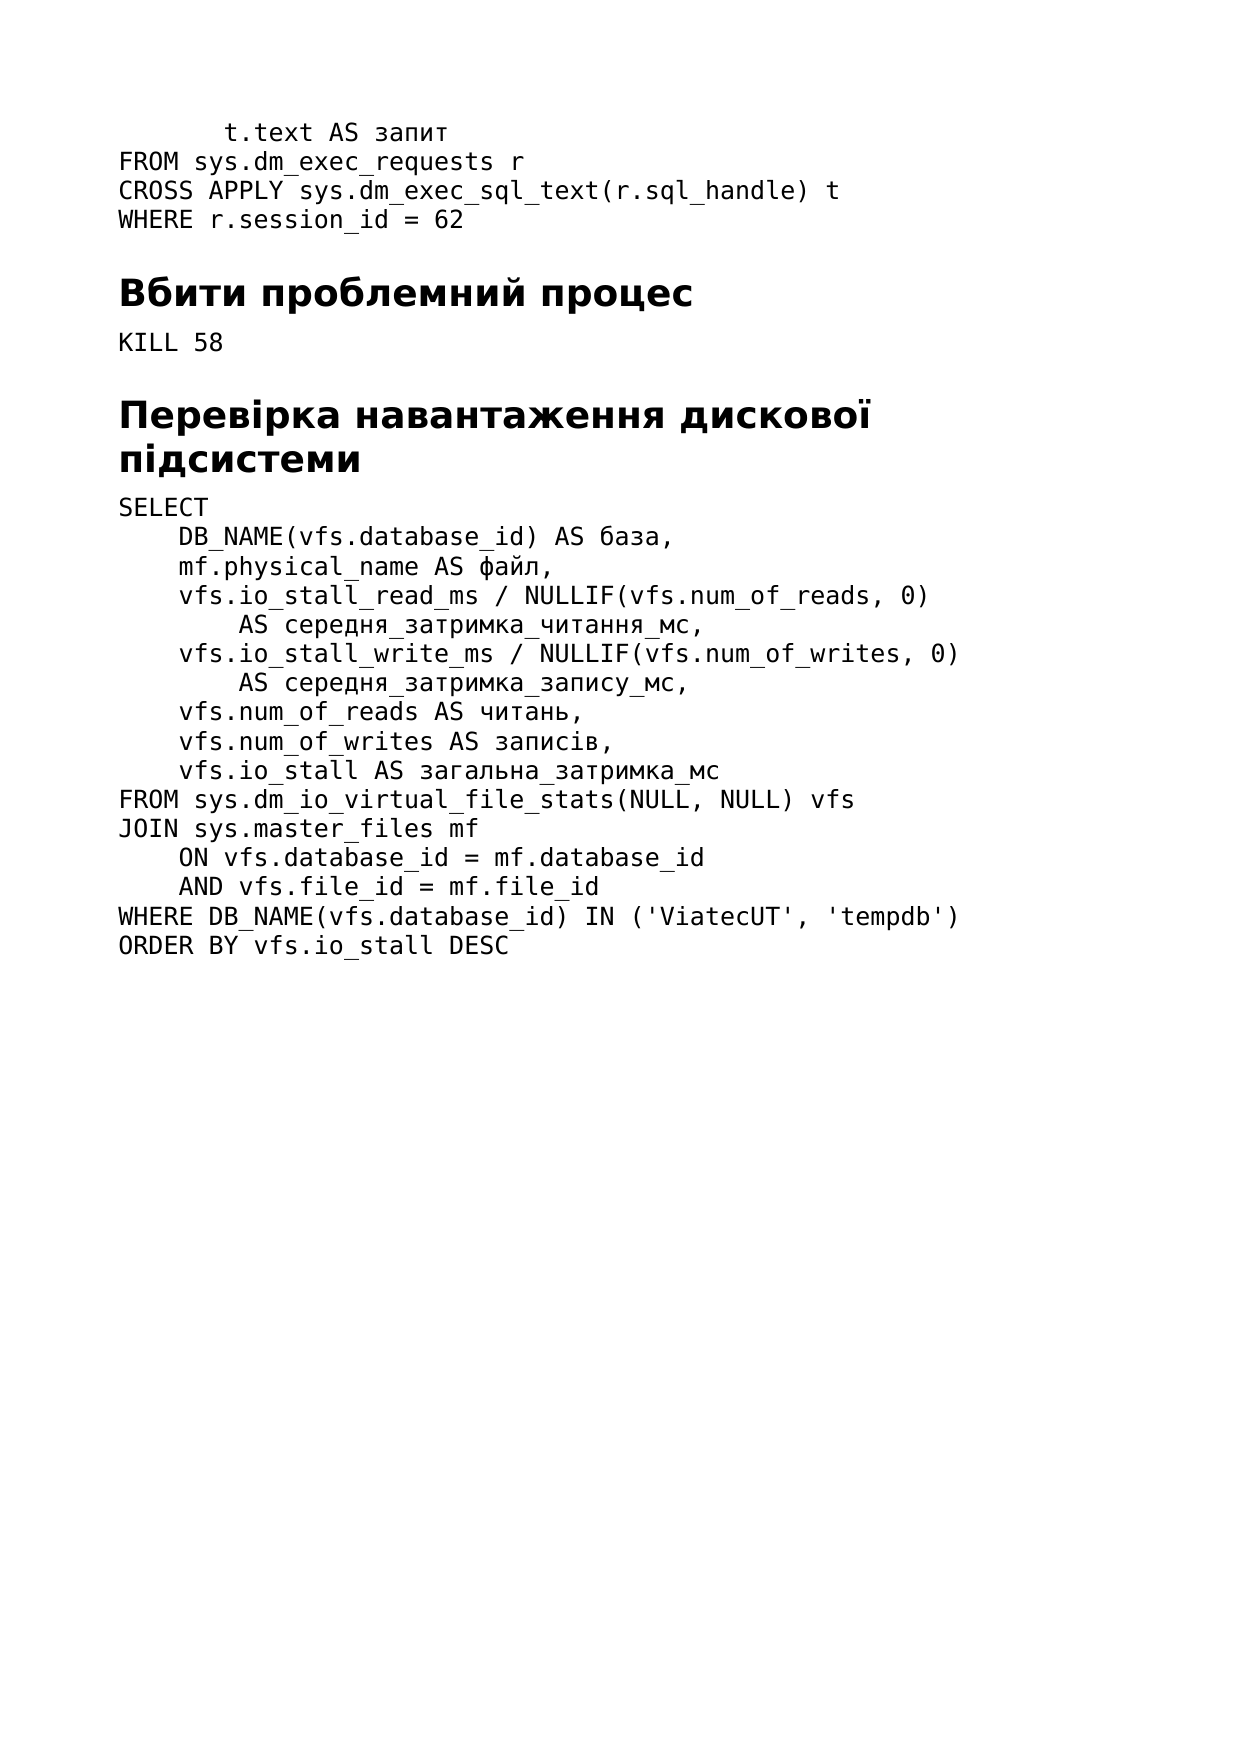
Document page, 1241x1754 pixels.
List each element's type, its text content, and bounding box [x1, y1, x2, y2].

text KILL 58 [118, 328, 1122, 357]
text t.text AS запит FROM sys.dm_exec_requests r CROSS APPLY sys.dm_exec_sql_text(r.sql_handle) t WHERE r.session_id = 62 [118, 118, 1122, 235]
subtitle Вбити проблемний процес [118, 272, 1122, 315]
text SELECT DB_NAME(vfs.database_id) AS база, mf.physical_name AS файл, vfs.io_stall_read_ms / NULLIF(vfs.num_of_reads, 0) AS середня_затримка_читання_мс, vfs.io_stall_write_ms / NULLIF(vfs.num_of_writes, 0) AS середня_затримка_запису_мс, vfs.num_of_reads AS читань, vfs.num_of_writes AS записів, vfs.io_stall AS загальна_затримка_мс FROM sys.dm_io_virtual_file_stats(NULL, NULL) vfs JOIN sys.master_files mf ON vfs.database_id = mf.database_id AND vfs.file_id = mf.file_id WHERE DB_NAME(vfs.database_id) IN ('ViatecUT', 'tempdb') ORDER BY vfs.io_stall DESC [118, 493, 1122, 960]
subtitle Перевірка навантаження дискової підсистеми [118, 394, 1122, 481]
